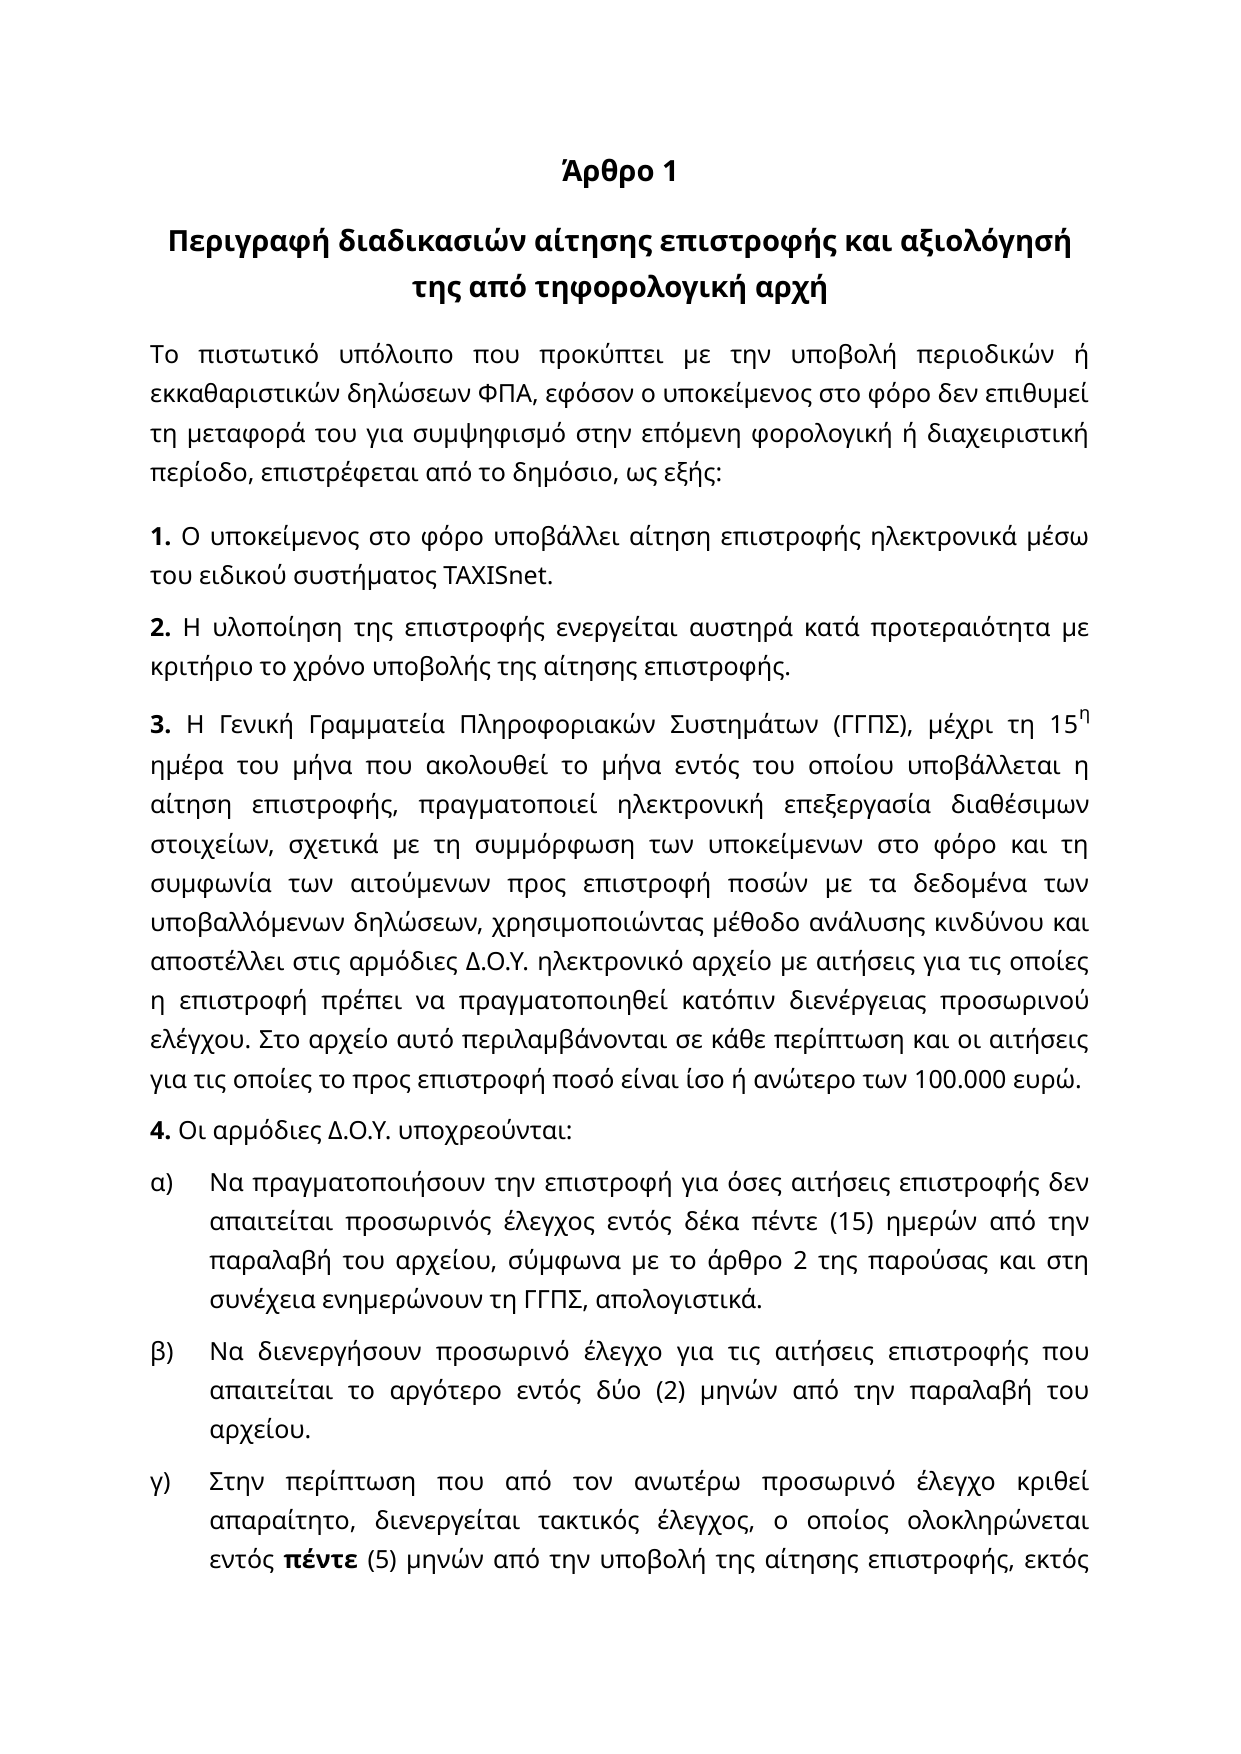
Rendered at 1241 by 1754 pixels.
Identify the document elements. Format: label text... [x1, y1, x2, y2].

text Tο πιστωτικό υπόλοιπο που προκύπτει με την υποβολή περιοδικών ή εκκαθαριστικών δηλώσεων ΦΠΑ, εφόσον ο υποκείμενος στο φόρο δεν επιθυμεί τη μεταφορά του για συμψηφισμό στην επόμενη φορολογική ή διαχειριστική περίοδο, επιστρέφεται από το δημόσιο, ως εξής: [150, 337, 1090, 488]
text 3. H Γενική Γραμματεία Πληροφοριακών Συστημάτων (ΓΓΠΣ), μέχρι τη 15η ημέρα του μήνα που ακολουθεί το μήνα εντός του οποίου υποβάλλεται η αίτηση επιστροφής, πραγματοποιεί ηλεκτρονική επεξεργασία διαθέσιμων στοιχείων, σχετικά με τη συμμόρφωση των υποκείμενων στο φόρο και τη συμφωνία των αιτούμενων προς επιστροφή ποσών με τα δεδομένα των υποβαλλόμενων δηλώσεων, χρησιμοποιώντας μέθοδο ανάλυσης κινδύνου και αποστέλλει στις αρμόδιες Δ.Ο.Υ. ηλεκτρονικό αρχείο με αιτήσεις για τις οποίες η επιστροφή πρέπει να πραγματοποιηθεί κατόπιν διενέργειας προσωρινού ελέγχου. Στο αρχείο αυτό περιλαμβάνονται σε κάθε περίπτωση και οι αιτήσεις για τις οποίες το προς επιστροφή ποσό είναι ίσο ή ανώτερο των 100.000 ευρώ. [150, 700, 1090, 1095]
subtitle Άρθρο 1 [150, 150, 1090, 190]
list γ) Στην περίπτωση που από τον ανωτέρω προσωρινό έλεγχο κριθεί απαραίτητο, διενεργείται τακτικός έλεγχος, ο οποίος ολοκληρώνεται εντός πέντε (5) μηνών από την υποβολή της αίτησης επιστροφής, εκτός [150, 1464, 1090, 1576]
list β) Να διενεργήσουν προσωρινό έλεγχο για τις αιτήσεις επιστροφής που απαιτείται το αργότερο εντός δύο (2) μηνών από την παραλαβή του αρχείου. [150, 1334, 1090, 1446]
text 1. Ο υποκείμενος στο φόρο υποβάλλει αίτηση επιστροφής ηλεκτρονικά μέσω του ειδικού συστήματος TAXISnet. [150, 518, 1090, 592]
text 2. Η υλοποίηση της επιστροφής ενεργείται αυστηρά κατά προτεραιότητα με κριτήριο το χρόνο υποβολής της αίτησης επιστροφής. [150, 609, 1090, 683]
list α) Να πραγματοποιήσουν την επιστροφή για όσες αιτήσεις επιστροφής δεν απαιτείται προσωρινός έλεγχος εντός δέκα πέντε (15) ημερών από την παραλαβή του αρχείου, σύμφωνα με το άρθρο 2 της παρούσας και στη συνέχεια ενημερώνουν τη ΓΓΠΣ, απολογιστικά. [150, 1164, 1090, 1316]
subtitle Περιγραφή διαδικασιών αίτησης επιστροφής και αξιολόγησή της από τηφορολογική αρχή [150, 221, 1090, 306]
text 4. Οι αρμόδιες Δ.Ο.Υ. υποχρεούνται: [150, 1113, 1090, 1147]
